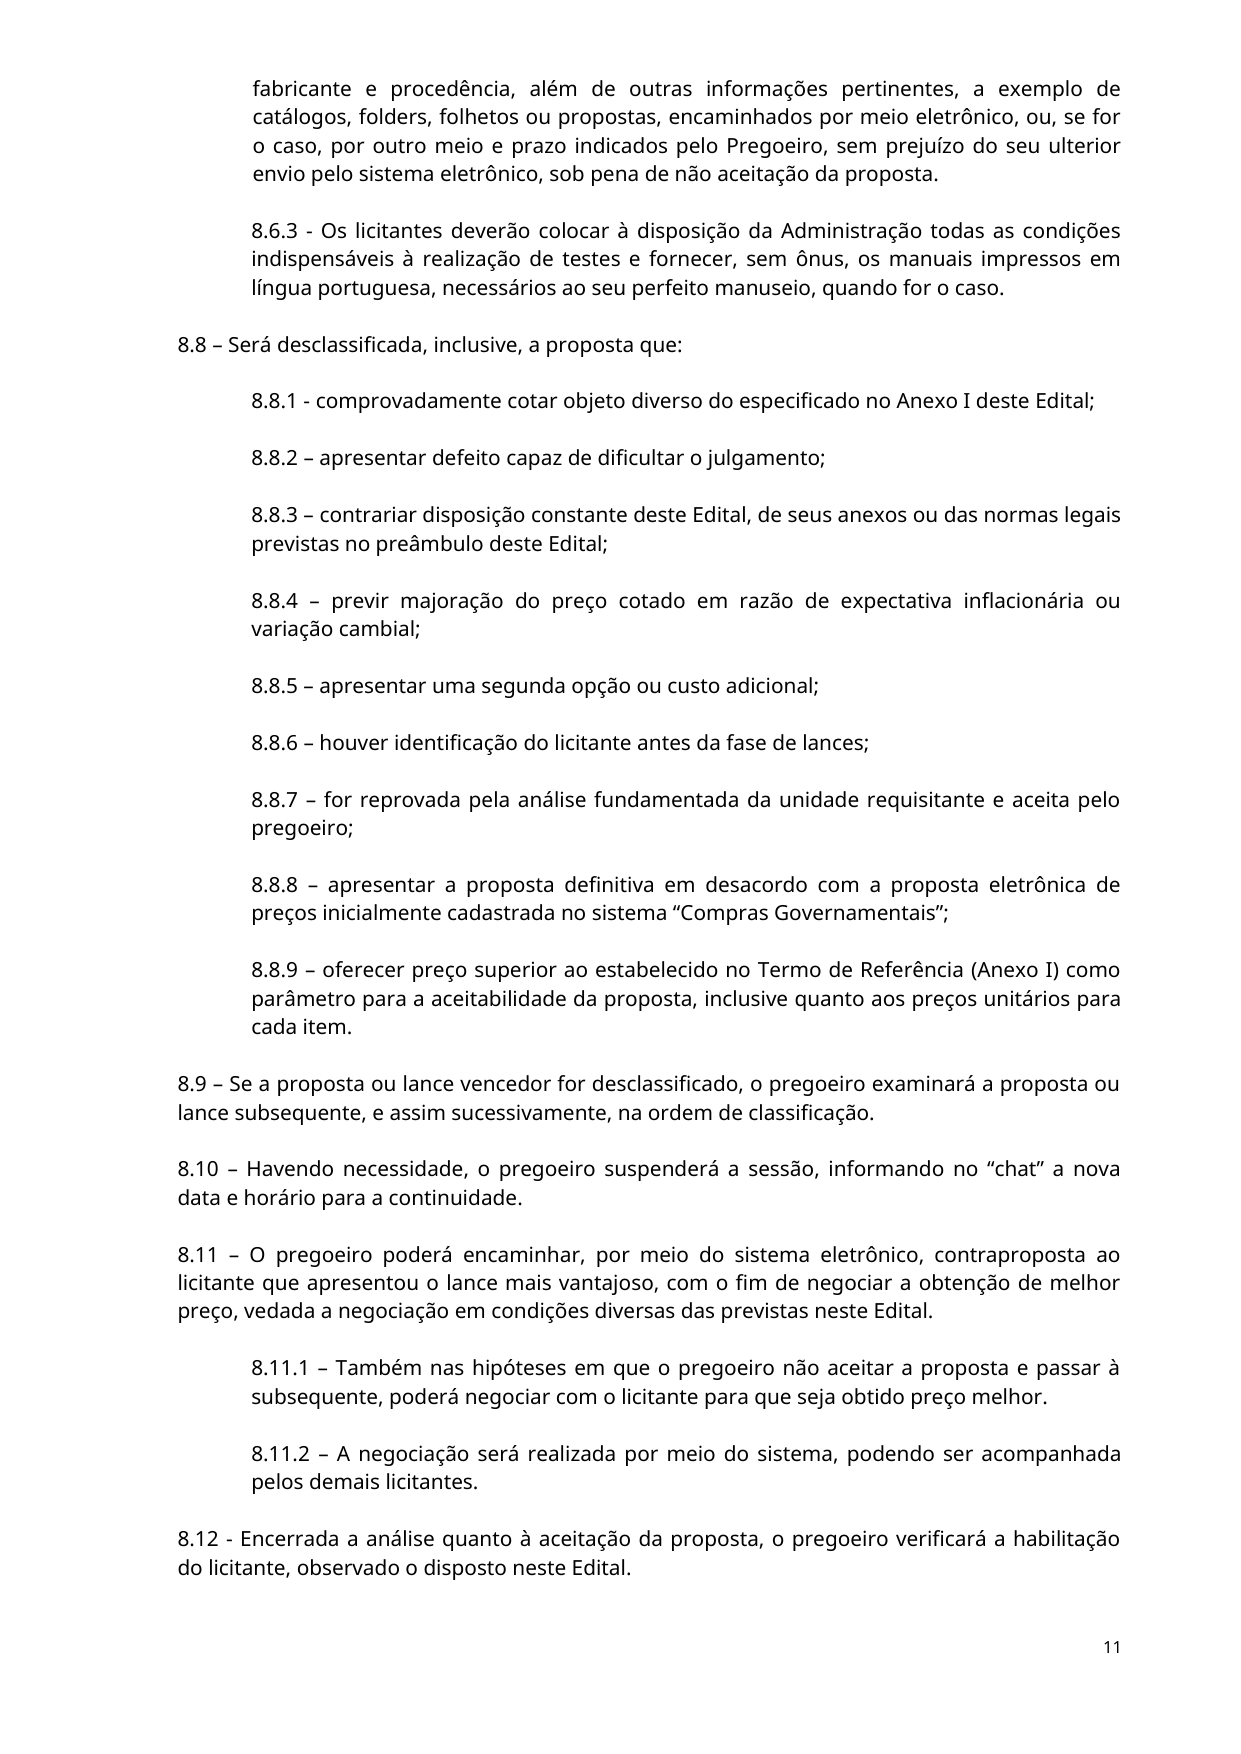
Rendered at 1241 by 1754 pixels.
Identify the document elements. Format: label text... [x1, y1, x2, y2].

text 8.8.1 - comprovadamente cotar objeto diverso do especificado no Anexo I deste Edital; [251, 387, 1122, 415]
text 8.8.7 – for reprovada pela análise fundamentada da unidade requisitante e aceita pelo pregoeiro; [251, 785, 1122, 842]
text 8.8.4 – previr majoração do preço cotado em razão de expectativa inflacionária ou variação cambial; [251, 586, 1122, 643]
text 8.8.3 – contrariar disposição constante deste Edital, de seus anexos ou das normas legais previstas no preâmbulo deste Edital; [251, 500, 1122, 557]
text 8.6.3 - Os licitantes deverão colocar à disposição da Administração todas as condições indispensáveis à realização de testes e fornecer, sem ônus, os manuais impressos em língua portuguesa, necessários ao seu perfeito manuseio, quando for o caso. [251, 216, 1122, 301]
text 8.8.6 – houver identificação do licitante antes da fase de lances; [251, 728, 1122, 756]
text 8.8.5 – apresentar uma segunda opção ou custo adicional; [251, 671, 1122, 699]
text 8.8.8 – apresentar a proposta definitiva em desacordo com a proposta eletrônica de preços inicialmente cadastrada no sistema “Compras Governamentais”; [251, 870, 1122, 927]
text 8.8.9 – oferecer preço superior ao estabelecido no Termo de Referência (Anexo I) como parâmetro para a aceitabilidade da proposta, inclusive quanto aos preços unitários para cada item. [251, 955, 1122, 1041]
text 8.10 – Havendo necessidade, o pregoeiro suspenderá a sessão, informando no “chat” a nova data e horário para a continuidade. [177, 1154, 1122, 1211]
text 8.8.2 – apresentar defeito capaz de dificultar o julgamento; [251, 443, 1122, 472]
text 8.9 – Se a proposta ou lance vencedor for desclassificado, o pregoeiro examinará a proposta ou lance subsequente, e assim sucessivamente, na ordem de classificação. [177, 1069, 1122, 1126]
text 8.11.1 – Também nas hipóteses em que o pregoeiro não aceitar a proposta e passar à subsequente, poderá negociar com o licitante para que seja obtido preço melhor. [251, 1353, 1122, 1410]
text 8.11.2 – A negociação será realizada por meio do sistema, podendo ser acompanhada pelos demais licitantes. [251, 1439, 1122, 1496]
text 8.11 – O pregoeiro poderá encaminhar, por meio do sistema eletrônico, contraproposta ao licitante que apresentou o lance mais vantajoso, com o fim de negociar a obtenção de melhor preço, vedada a negociação em condições diversas das previstas neste Edital. [177, 1240, 1122, 1325]
text 8.8 – Será desclassificada, inclusive, a proposta que: [177, 330, 1122, 358]
text fabricante e procedência, além de outras informações pertinentes, a exemplo de catálogos, folders, folhetos ou propostas, encaminhados por meio eletrônico, ou, se for o caso, por outro meio e prazo indicados pelo Pregoeiro, sem prejuízo do seu ulterior envio pelo sistema eletrônico, sob pena de não aceitação da proposta. [252, 74, 1122, 188]
text 8.12 - Encerrada a análise quanto à aceitação da proposta, o pregoeiro verificará a habilitação do licitante, observado o disposto neste Edital. [177, 1524, 1122, 1581]
